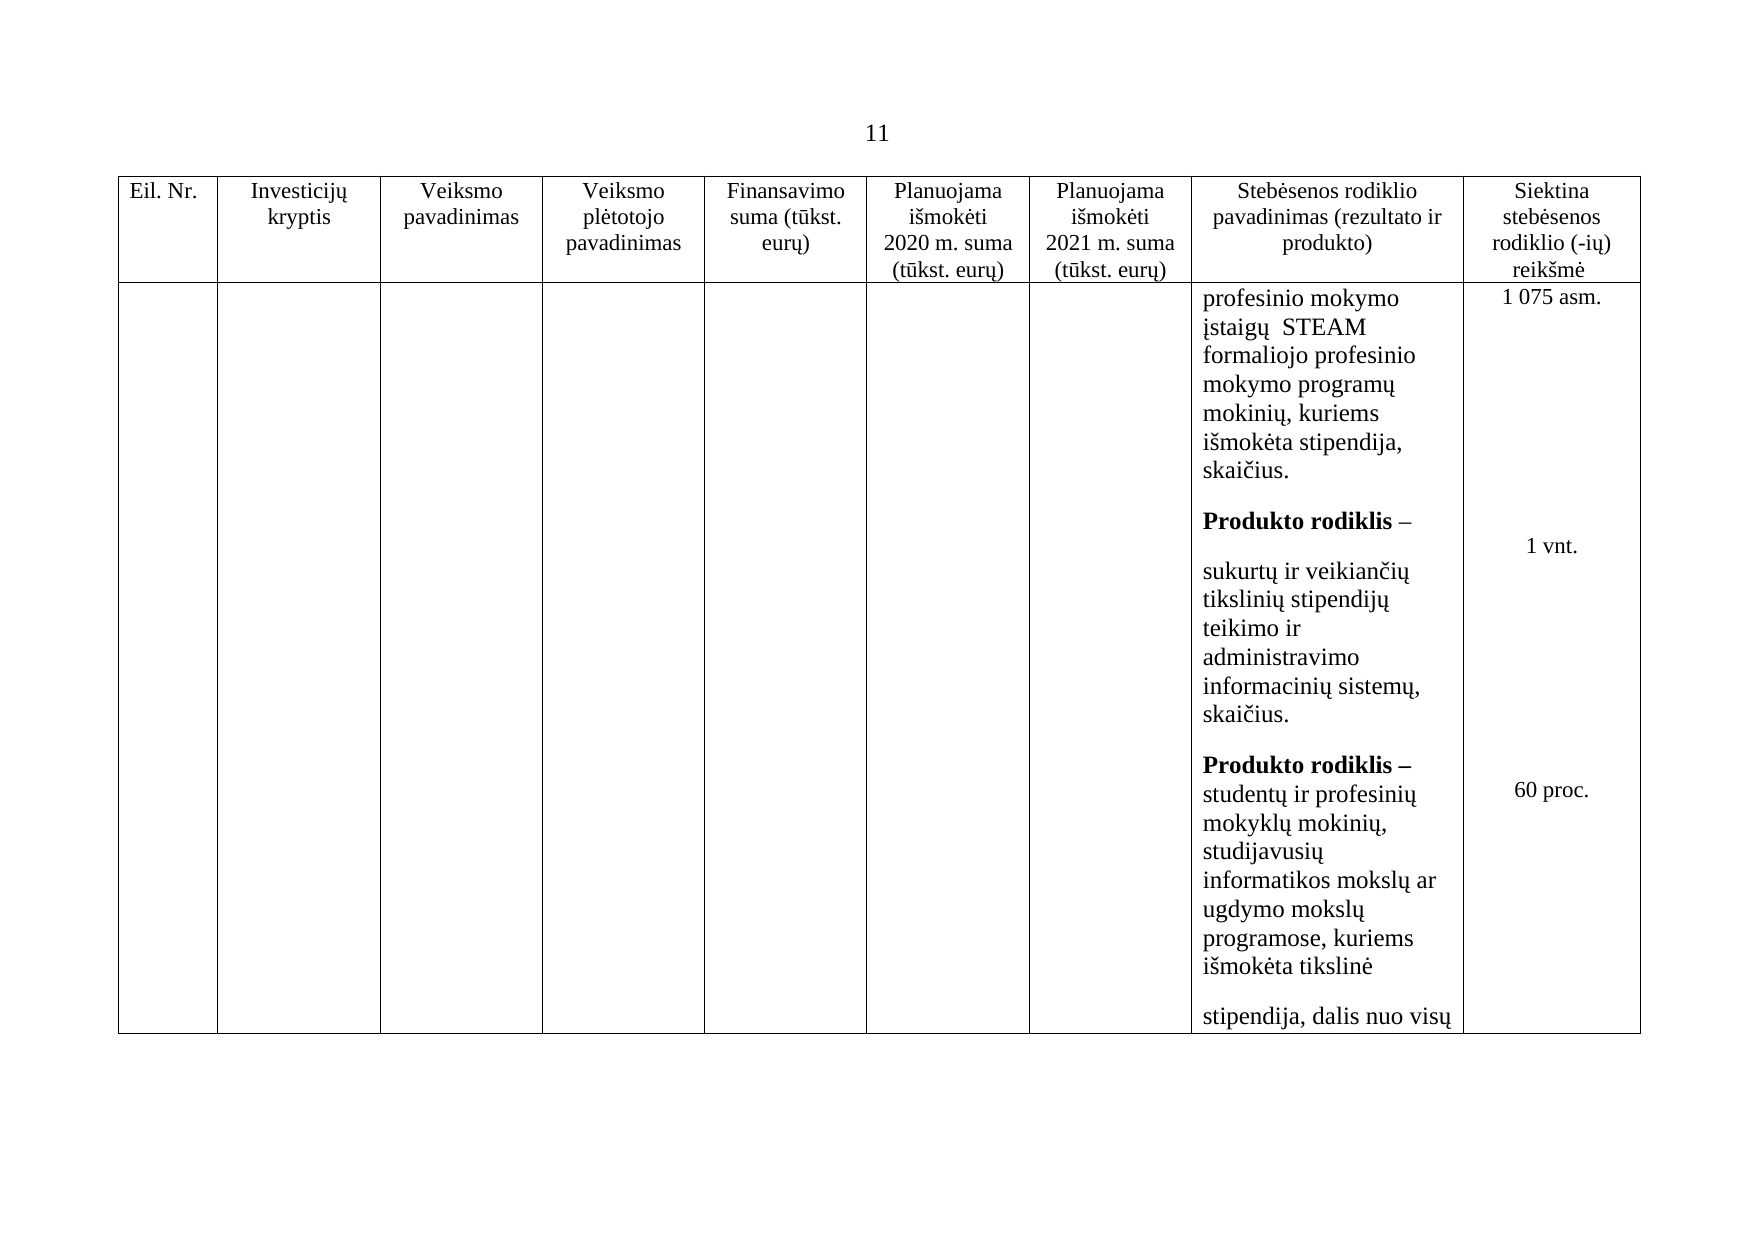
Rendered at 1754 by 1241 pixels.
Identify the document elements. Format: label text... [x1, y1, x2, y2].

table_header Stebėsenos rodiklio pavadinimas (rezultato ir produkto) [1192, 177, 1463, 282]
table_cell [867, 283, 1029, 1032]
table_header Planuojama išmokėti 2021 m. suma (tūkst. eurų) [1030, 177, 1191, 282]
table_header Eil. Nr. [119, 177, 217, 282]
table_header Planuojama išmokėti 2020 m. suma (tūkst. eurų) [867, 177, 1029, 282]
table_header Finansavimo suma (tūkst. eurų) [705, 177, 866, 282]
table_cell [705, 283, 866, 1032]
table_header Siektina stebėsenos rodiklio (-ių) reikšmė [1464, 177, 1640, 282]
table_header Veiksmo pavadinimas [381, 177, 542, 282]
table_cell Produkto rodiklis – studentų ir profesinių mokyklų mokinių, studijavusių informatikos mokslų ar ugdymo mokslų programose, kuriems išmokėta tikslinė stipendija, dalis nuo visų [1192, 749, 1463, 1032]
table_cell [381, 283, 542, 1032]
table_cell Produkto rodiklis – sukurtų ir veikiančių tikslinių stipendijų teikimo ir administravimo informacinių sistemų, skaičius. [1192, 505, 1463, 749]
table_cell [543, 283, 704, 1032]
table_cell 60 proc. [1464, 749, 1640, 1032]
table_cell profesinio mokymo įstaigų STEAM formaliojo profesinio mokymo programų mokinių, kuriems išmokėta stipendija, skaičius. [1192, 283, 1463, 505]
table_cell 1 vnt. [1464, 505, 1640, 749]
table_header Investicijų kryptis [218, 177, 380, 282]
table_header Veiksmo plėtotojo pavadinimas [543, 177, 704, 282]
table_cell 1 075 asm. [1464, 283, 1640, 505]
table_cell [119, 283, 217, 1032]
table_cell [1030, 283, 1191, 1032]
table_cell [218, 283, 380, 1032]
